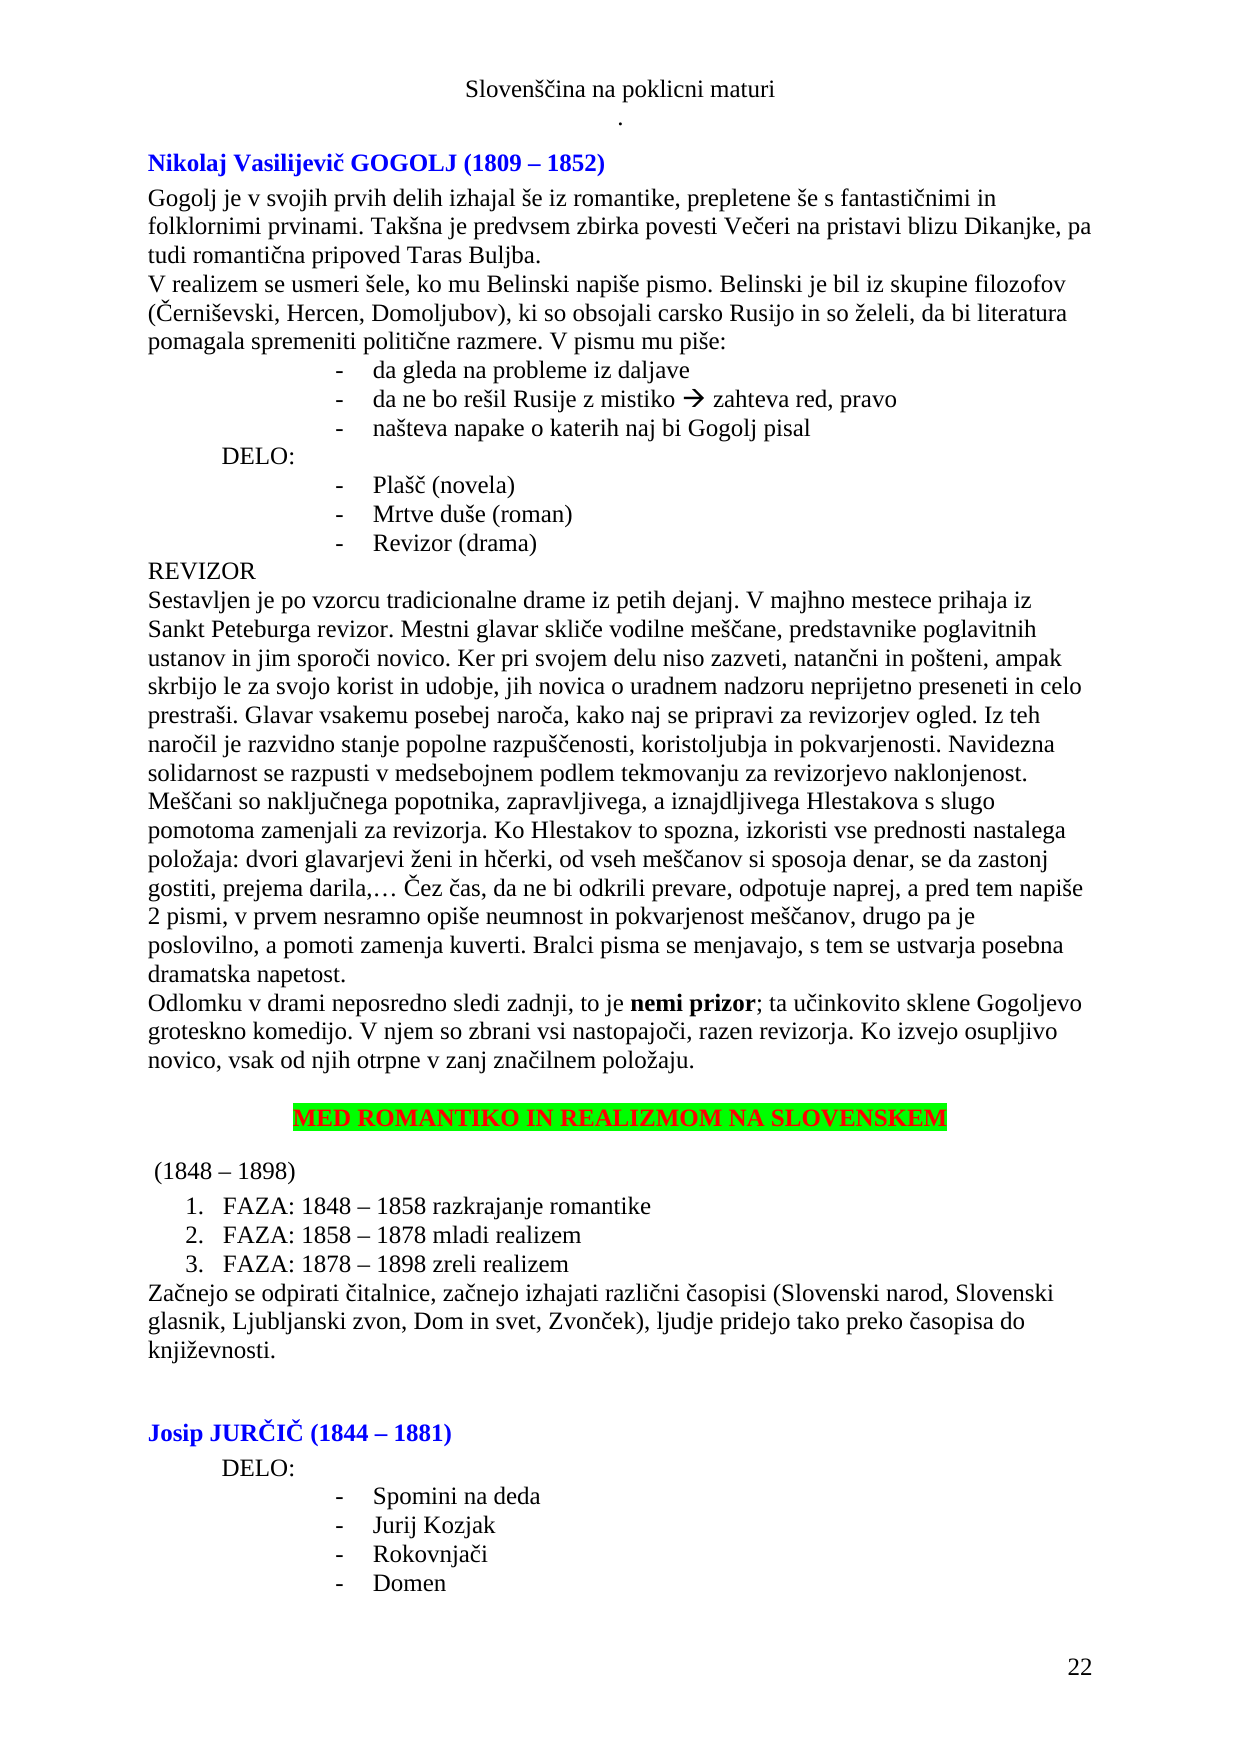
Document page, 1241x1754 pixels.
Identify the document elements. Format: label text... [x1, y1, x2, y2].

text DELO: [221, 441, 1093, 470]
subtitle Nikolaj Vasilijevič GOGOLJ (1809 – 1852) [148, 148, 1093, 176]
text DELO: [148, 1453, 1093, 1481]
text MED ROMANTIKO IN REALIZMOM NA SLOVENSKEM [148, 1103, 1093, 1131]
text Začnejo se odpirati čitalnice, začnejo izhajati različni časopisi (Slovenski narod, Slovenski glasnik, Ljubljanski zvon, Dom in svet, Zvonček), ljudje pridejo tako preko časopisa do književnosti. [148, 1278, 1093, 1364]
list Jurij Kozjak [335, 1510, 1093, 1539]
text Odlomku v drami neposredno sledi zadnji, to je nemi prizor; ta učinkovito sklene Gogoljevo groteskno komedijo. V njem so zbrani vsi nastopajoči, razen revizorja. Ko izvejo osupljivo novico, vsak od njih otrpne v zanj značilnem položaju. [148, 988, 1093, 1074]
list našteva napake o katerih naj bi Gogolj pisal [335, 413, 1093, 441]
list Spomini na deda [335, 1481, 1093, 1510]
list da ne bo rešil Rusije z mistiko  zahteva red, pravo [335, 384, 1093, 413]
text Gogolj je v svojih prvih delih izhajal še iz romantike, prepletene še s fantastičnimi in folklornimi prvinami. Takšna je predvsem zbirka povesti Večeri na pristavi blizu Dikanjke, pa tudi romantična pripoved Taras Buljba. [148, 183, 1093, 269]
list Domen [335, 1568, 1093, 1596]
text REVIZOR [148, 556, 1093, 585]
list Rokovnjači [335, 1539, 1093, 1568]
text Sestavljen je po vzorcu tradicionalne drame iz petih dejanj. V majhno mestece prihaja iz Sankt Peteburga revizor. Mestni glavar skliče vodilne meščane, predstavnike poglavitnih ustanov in jim sporoči novico. Ker pri svojem delu niso zazveti, natančni in pošteni, ampak skrbijo le za svojo korist in udobje, jih novica o uradnem nadzoru neprijetno preseneti in celo prestraši. Glavar vsakemu posebej naroča, kako naj se pripravi za revizorjev ogled. Iz teh naročil je razvidno stanje popolne razpuščenosti, koristoljubja in pokvarjenosti. Navidezna solidarnost se razpusti v medsebojnem podlem tekmovanju za revizorjevo naklonjenost. Meščani so naključnega popotnika, zapravljivega, a iznajdljivega Hlestakova s slugo pomotoma zamenjali za revizorja. Ko Hlestakov to spozna, izkoristi vse prednosti nastalega položaja: dvori glavarjevi ženi in hčerki, od vseh meščanov si sposoja denar, se da zastonj gostiti, prejema darila,… Čez čas, da ne bi odkrili prevare, odpotuje naprej, a pred tem napiše 2 pismi, v prvem nesramno opiše neumnost in pokvarjenost meščanov, drugo pa je poslovilno, a pomoti zamenja kuverti. Bralci pisma se menjavajo, s tem se ustvarja posebna dramatska napetost. [148, 585, 1093, 988]
list FAZA: 1848 – 1858 razkrajanje romantike [185, 1191, 1093, 1220]
list FAZA: 1858 – 1878 mladi realizem [185, 1220, 1093, 1249]
text V realizem se usmeri šele, ko mu Belinski napiše pismo. Belinski je bil iz skupine filozofov (Černiševski, Hercen, Domoljubov), ki so obsojali carsko Rusijo in so želeli, da bi literatura pomagala spremeniti politične razmere. V pismu mu piše: [148, 269, 1093, 355]
subtitle Josip JURČIČ (1844 – 1881) [148, 1418, 1093, 1446]
subtitle (1848 – 1898) [148, 1156, 1093, 1185]
list FAZA: 1878 – 1898 zreli realizem [185, 1249, 1093, 1278]
list Mrtve duše (roman) [335, 499, 1093, 528]
list Plašč (novela) [335, 470, 1093, 499]
list da gleda na probleme iz daljave [335, 355, 1093, 384]
list Revizor (drama) [335, 528, 1093, 556]
